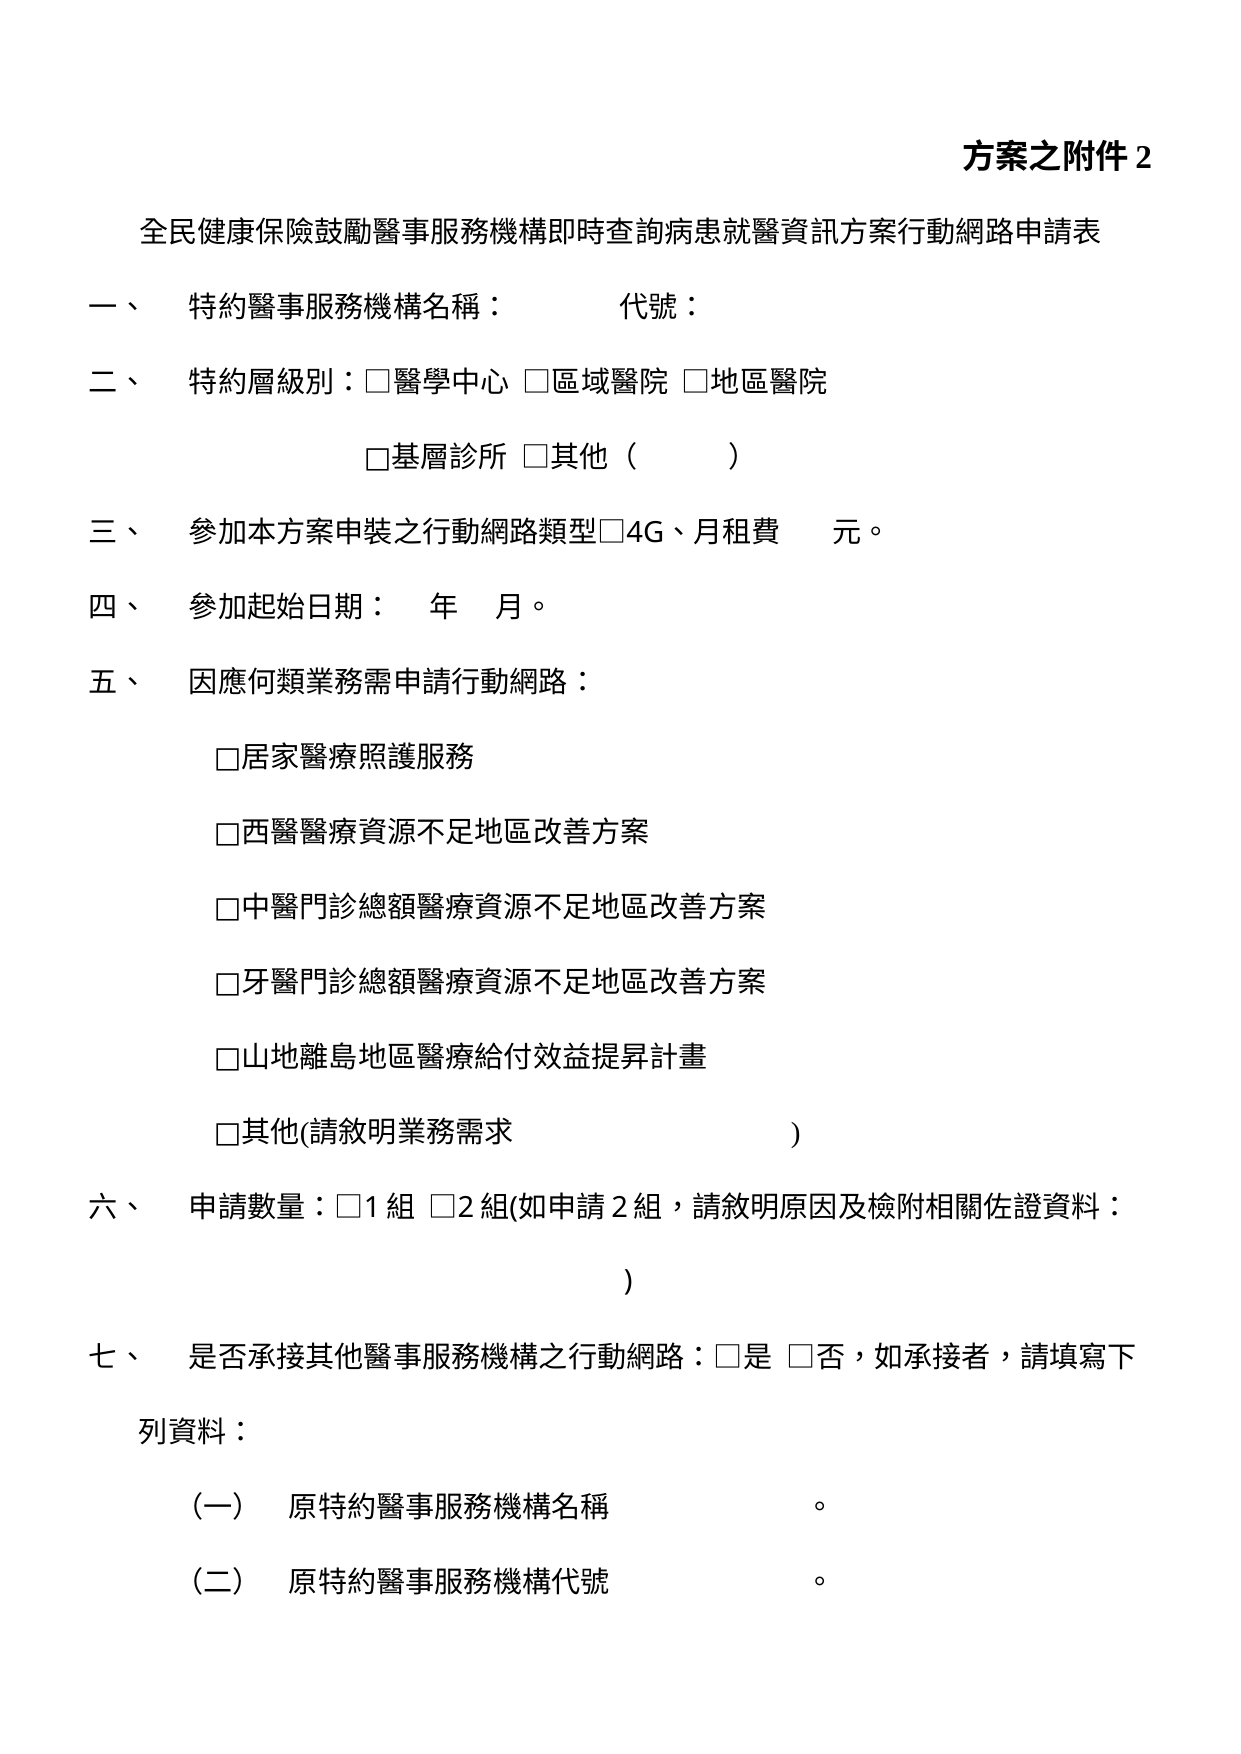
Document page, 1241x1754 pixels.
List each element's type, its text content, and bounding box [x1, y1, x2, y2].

list 特約層級別：□醫學中心 □區域醫院 □地區醫院 [89, 342, 1152, 417]
text □其他(請敘明業務需求 ) [214, 1092, 1152, 1167]
text □居家醫療照護服務 [214, 717, 1152, 792]
text □西醫醫療資源不足地區改善方案 [214, 792, 1152, 867]
list 參加起始日期： 年 月。 [89, 567, 1152, 642]
text 全民健康保險鼓勵醫事服務機構即時查詢病患就醫資訊方案行動網路申請表 [89, 192, 1152, 267]
list 申請數量：□1組 □2組(如申請2組，請敘明原因及檢附相關佐證資料： [89, 1167, 1152, 1242]
text ) [124, 1242, 1152, 1317]
list 是否承接其他醫事服務機構之行動網路：□是 □否，如承接者，請填寫下列資料： [89, 1317, 1152, 1467]
text 方案之附件2 [89, 117, 1152, 192]
list 原特約醫事服務機構代號 。 [174, 1542, 1152, 1617]
text □中醫門診總額醫療資源不足地區改善方案 [214, 867, 1152, 942]
text □牙醫門診總額醫療資源不足地區改善方案 [214, 942, 1152, 1017]
text □山地離島地區醫療給付效益提昇計畫 [214, 1017, 1152, 1092]
list 特約醫事服務機構名稱： 代號： [89, 267, 1152, 342]
list 因應何類業務需申請行動網路： [89, 642, 1152, 717]
text □基層診所 □其他（ ） [364, 417, 1152, 492]
list 原特約醫事服務機構名稱 。 [174, 1467, 1152, 1542]
list 參加本方案申裝之行動網路類型□4G、月租費 元。 [89, 492, 1152, 567]
